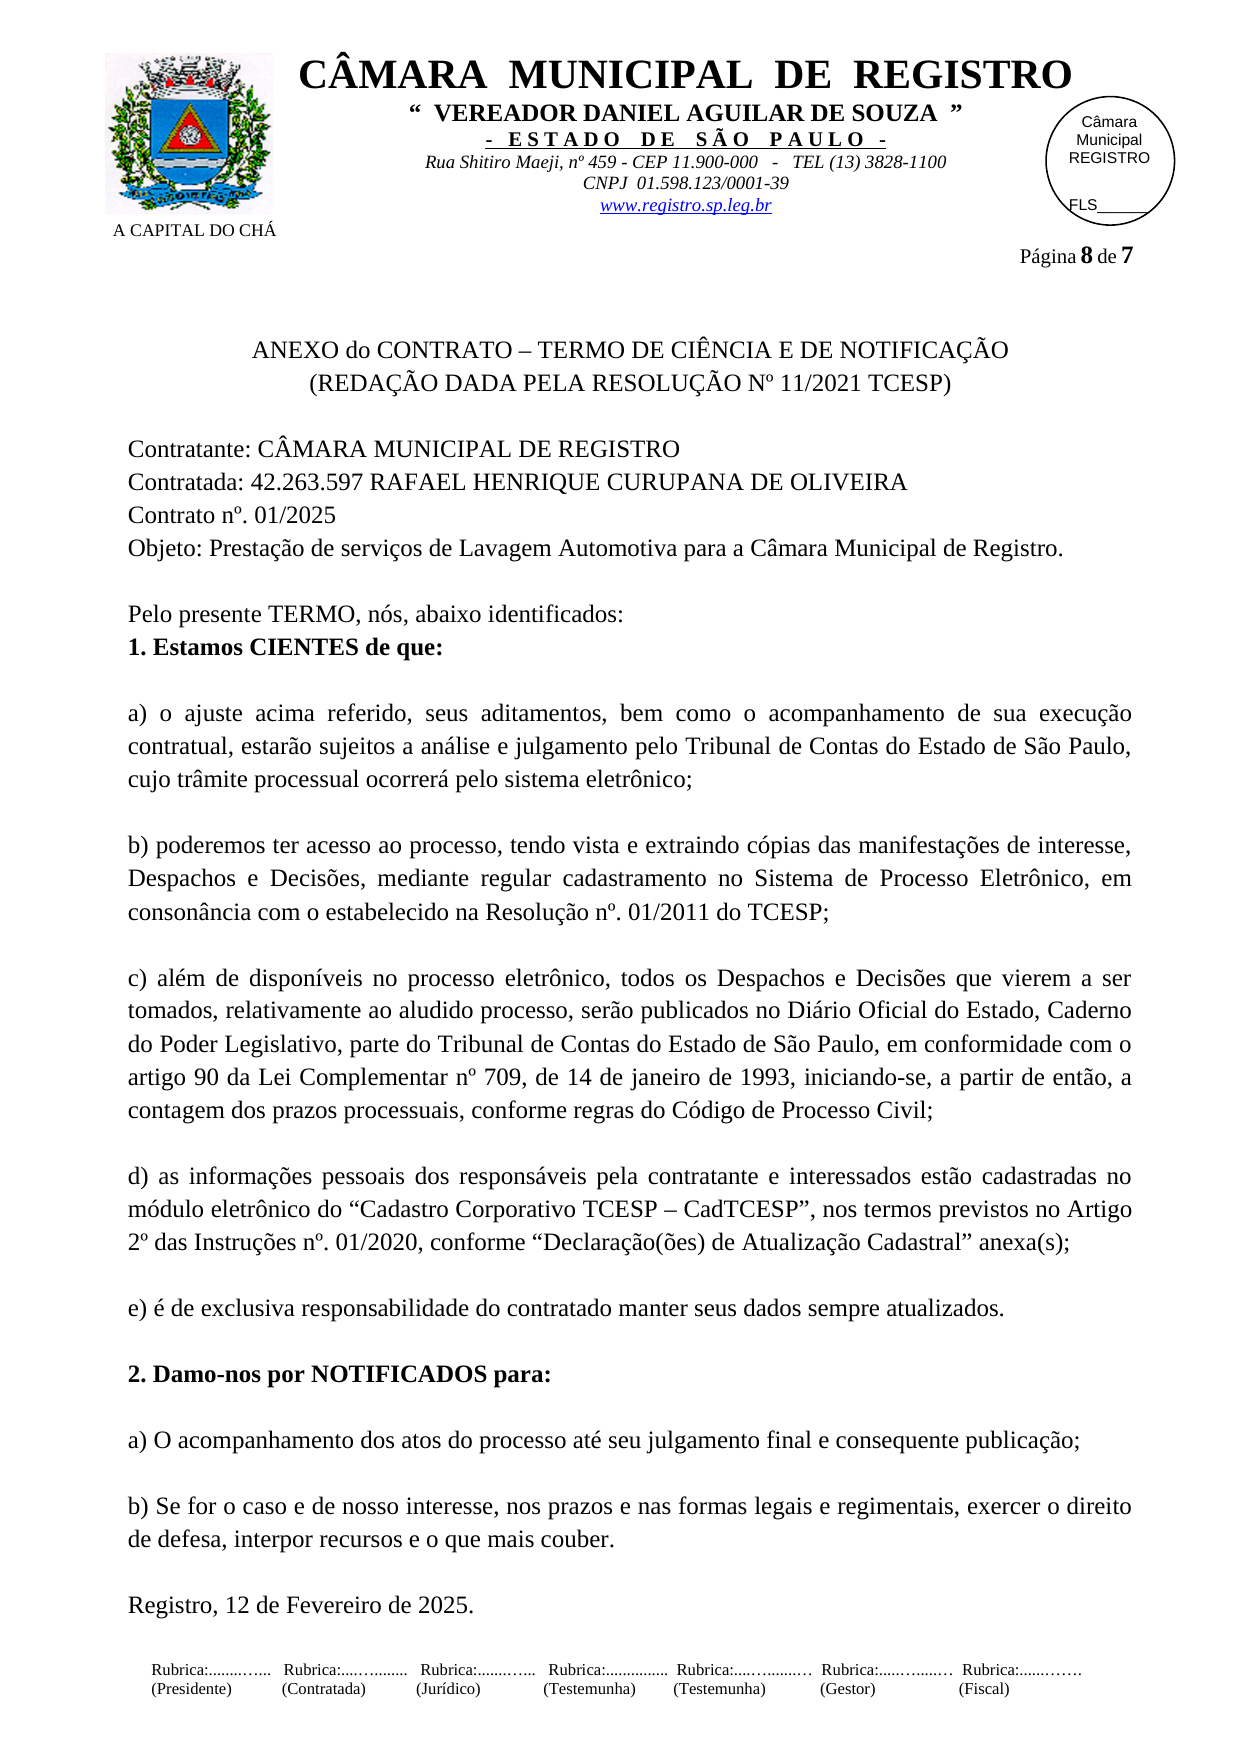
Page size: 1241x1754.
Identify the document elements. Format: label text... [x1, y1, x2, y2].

text a) o ajuste acima referido, seus aditamentos, bem como o acompanhamento de sua execução contratual, estarão sujeitos a análise e julgamento pelo Tribunal de Contas do Estado de São Paulo, cujo trâmite processual ocorrerá pelo sistema eletrônico; [128, 698, 1133, 793]
text b) poderemos ter acesso ao processo, tendo vista e extraindo cópias das manifestações de interesse, Despachos e Decisões, mediante regular cadastramento no Sistema de Processo Eletrônico, em consonância com o estabelecido na Resolução nº. 01/2011 do TCESP; [128, 831, 1133, 925]
text c) além de disponíveis no processo eletrônico, todos os Despachos e Decisões que vierem a ser tomados, relativamente ao aludido processo, serão publicados no Diário Oficial do Estado, Caderno do Poder Legislativo, parte do Tribunal de Contas do Estado de São Paulo, em conformidade com o artigo 90 da Lei Complementar nº 709, de 14 de janeiro de 1993, iniciando-se, a partir de então, a contagem dos prazos processuais, conforme regras do Código de Processo Civil; [128, 963, 1133, 1123]
text a) O acompanhamento dos atos do processo até seu julgamento final e consequente publicação; [128, 1425, 1133, 1454]
text Contrato nº. 01/2025 [128, 500, 1133, 529]
text Objeto: Prestação de serviços de Lavagem Automotiva para a Câmara Municipal de Registro. [128, 533, 1133, 562]
text Contratante: CÂMARA MUNICIPAL DE REGISTRO [128, 434, 1133, 463]
text Contratada: 42.263.597 RAFAEL HENRIQUE CURUPANA DE OLIVEIRA [128, 467, 1133, 496]
text d) as informações pessoais dos responsáveis pela contratante e interessados estão cadastradas no módulo eletrônico do “Cadastro Corporativo TCESP – CadTCESP”, nos termos previstos no Artigo 2º das Instruções nº. 01/2020, conforme “Declaração(ões) de Atualização Cadastral” anexa(s); [128, 1161, 1133, 1256]
text e) é de exclusiva responsabilidade do contratado manter seus dados sempre atualizados. [128, 1293, 1133, 1322]
text Registro, 12 de Fevereiro de 2025. [128, 1590, 1133, 1619]
text 1. Estamos CIENTES de que: [128, 632, 1133, 661]
text (REDAÇÃO DADA PELA RESOLUÇÃO Nº 11/2021 TCESP) [128, 368, 1133, 397]
text b) Se for o caso e de nosso interesse, nos prazos e nas formas legais e regimentais, exercer o direito de defesa, interpor recursos e o que mais couber. [128, 1491, 1133, 1553]
text Pelo presente TERMO, nós, abaixo identificados: [128, 599, 1133, 628]
text ANEXO do CONTRATO – TERMO DE CIÊNCIA E DE NOTIFICAÇÃO [128, 335, 1133, 364]
text 2. Damo-nos por NOTIFICADOS para: [128, 1359, 1133, 1388]
